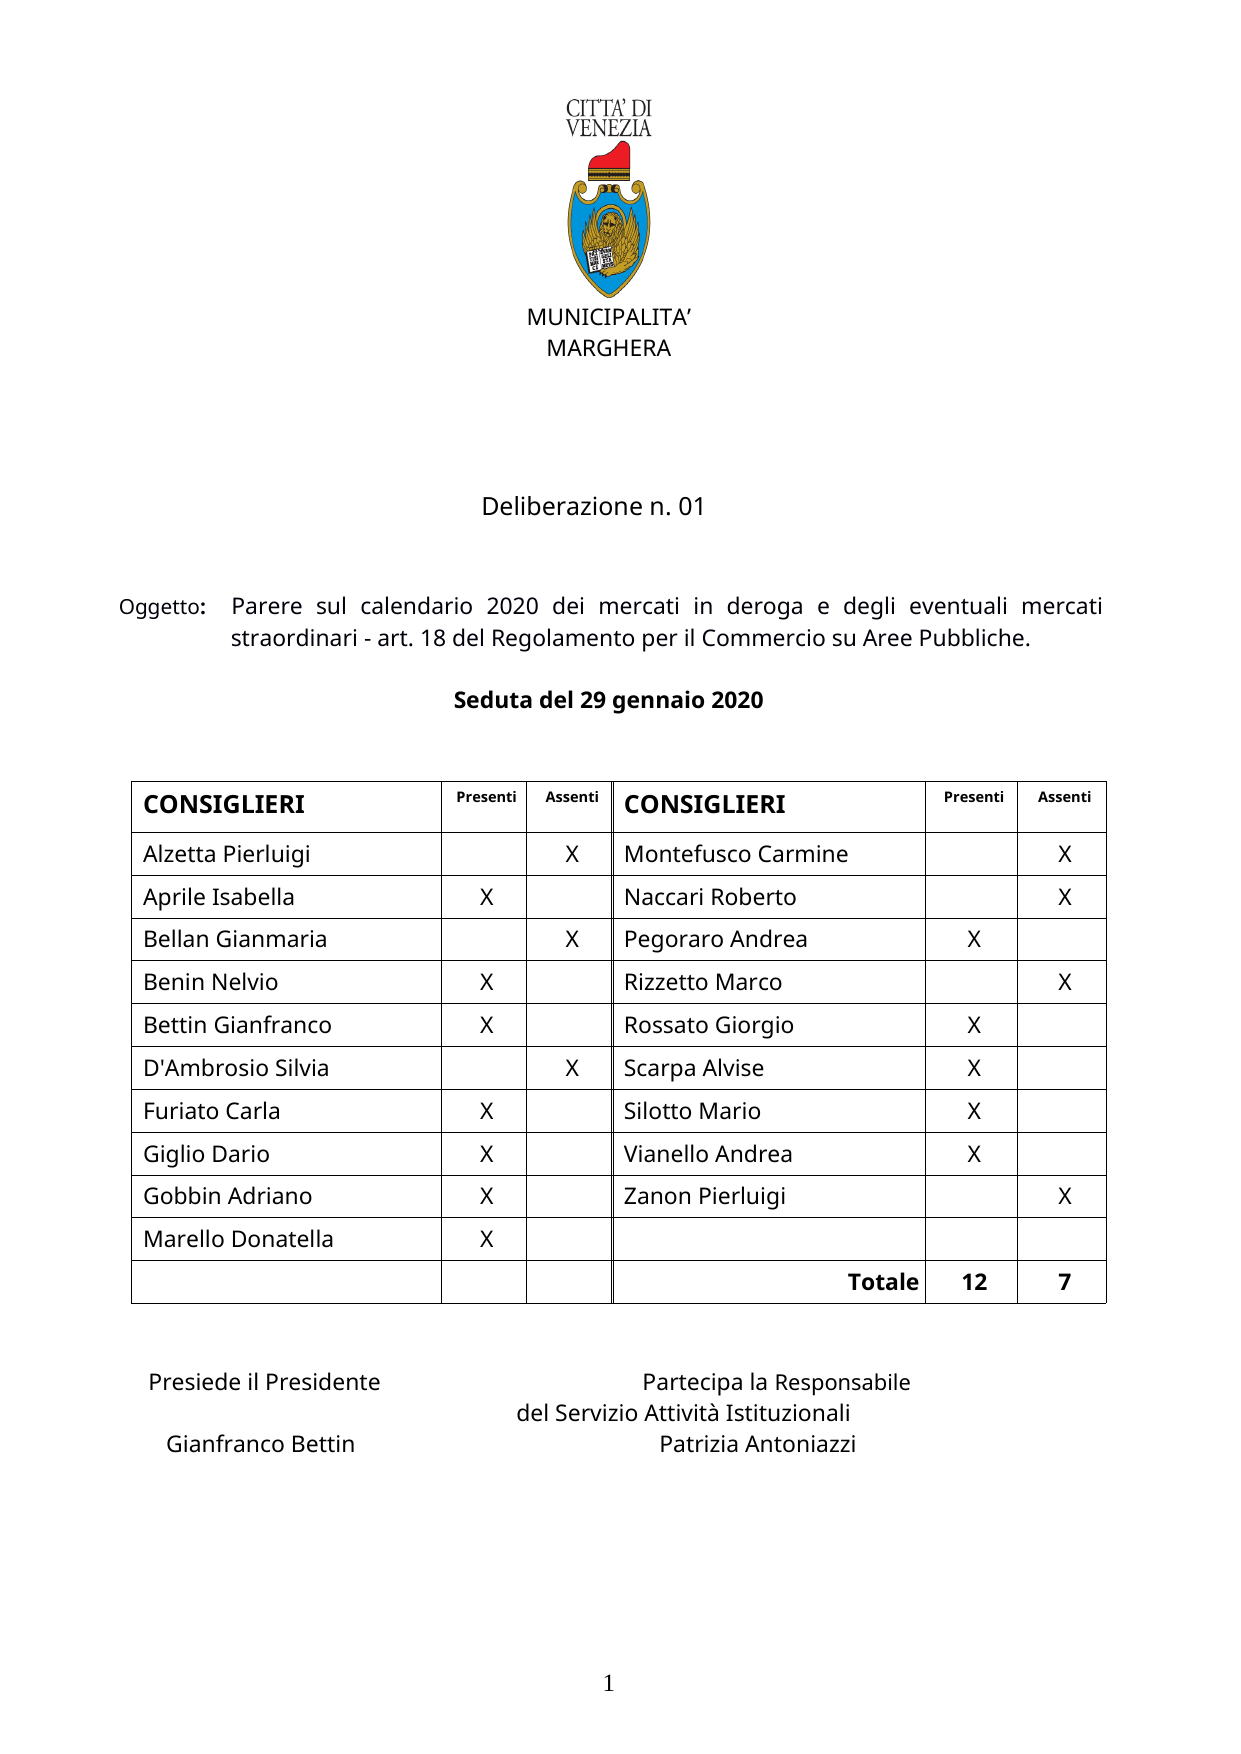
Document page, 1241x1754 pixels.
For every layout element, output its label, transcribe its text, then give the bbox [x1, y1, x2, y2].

table_cell Marello Donatella [132, 1218, 441, 1260]
table_cell X [1018, 961, 1106, 1003]
table_header CONSIGLIERI [614, 782, 925, 832]
table_cell [926, 876, 1017, 918]
table_cell [442, 833, 526, 875]
table_cell [1018, 1047, 1106, 1089]
text Gianfranco Bettin Patrizia Antoniazzi [112, 1428, 1105, 1459]
table_cell [614, 1218, 925, 1260]
table_cell Naccari Roberto [614, 876, 925, 918]
table_cell X [926, 1090, 1017, 1132]
table_cell 7 [1018, 1261, 1106, 1303]
table_cell [527, 961, 611, 1003]
table_cell Bettin Gianfranco [132, 1004, 441, 1046]
table_cell Furiato Carla [132, 1090, 441, 1132]
text Presiede il Presidente Partecipa la Responsabile del Servizio Attività Istituzionali [112, 1366, 1105, 1428]
table_cell Rossato Giorgio [614, 1004, 925, 1046]
table_header Assenti [527, 782, 611, 832]
table_cell Montefusco Carmine [614, 833, 925, 875]
text MUNICIPALITA’ [112, 301, 1105, 332]
table_header CONSIGLIERI [132, 782, 441, 832]
table_cell X [926, 919, 1017, 960]
table_cell X [442, 1133, 526, 1174]
table_cell X [527, 1047, 611, 1089]
table_cell X [1018, 833, 1106, 875]
text Deliberazione n. 01 [112, 488, 1075, 522]
table_cell [527, 1218, 611, 1260]
table_cell [527, 1133, 611, 1174]
table_cell X [1018, 1176, 1106, 1217]
table_cell X [442, 1090, 526, 1132]
table_cell [1018, 1218, 1106, 1260]
table_cell Pegoraro Andrea [614, 919, 925, 960]
table_cell Bellan Gianmaria [132, 919, 441, 960]
table_cell [1018, 919, 1106, 960]
table_cell Silotto Mario [614, 1090, 925, 1132]
table_cell Rizzetto Marco [614, 961, 925, 1003]
table_cell X [442, 1218, 526, 1260]
table_cell [442, 919, 526, 960]
table_cell [527, 1176, 611, 1217]
table_cell [926, 1218, 1017, 1260]
table_header Assenti [1018, 782, 1106, 832]
table_cell X [926, 1004, 1017, 1046]
table_cell Totale [614, 1261, 925, 1303]
table_header Presenti [442, 782, 526, 832]
table_cell [132, 1261, 441, 1303]
table_cell X [527, 833, 611, 875]
table_cell [527, 1004, 611, 1046]
table_cell [527, 1090, 611, 1132]
table_cell [1018, 1004, 1106, 1046]
table_cell X [442, 1004, 526, 1046]
table_cell Giglio Dario [132, 1133, 441, 1174]
table_cell [527, 1261, 611, 1303]
table_cell 12 [926, 1261, 1017, 1303]
table_cell D'Ambrosio Silvia [132, 1047, 441, 1089]
table_cell [926, 833, 1017, 875]
table_cell [1018, 1133, 1106, 1174]
text MARGHERA [112, 332, 1105, 363]
table_cell X [926, 1047, 1017, 1089]
table_cell [926, 1176, 1017, 1217]
table_cell Zanon Pierluigi [614, 1176, 925, 1217]
table_cell [926, 961, 1017, 1003]
table_cell X [442, 876, 526, 918]
table_header Presenti [926, 782, 1017, 832]
table_cell Scarpa Alvise [614, 1047, 925, 1089]
table_cell Gobbin Adriano [132, 1176, 441, 1217]
table_cell [442, 1261, 526, 1303]
table_cell X [1018, 876, 1106, 918]
table_cell X [442, 1176, 526, 1217]
table_cell Vianello Andrea [614, 1133, 925, 1174]
table_cell Aprile Isabella [132, 876, 441, 918]
table_cell [1018, 1090, 1106, 1132]
table_cell X [442, 961, 526, 1003]
table_cell Alzetta Pierluigi [132, 833, 441, 875]
text Seduta del 29 gennaio 2020 [112, 684, 1105, 715]
table_cell X [926, 1133, 1017, 1174]
table_cell X [527, 919, 611, 960]
table_cell [442, 1047, 526, 1089]
text Oggetto: Parere sul calendario 2020 dei mercati in deroga e degli eventuali mercati straordinari - art. 18 del Regolamento per il Commercio su Aree Pubbliche. [118, 590, 1105, 653]
table_cell [527, 876, 611, 918]
table_cell Benin Nelvio [132, 961, 441, 1003]
